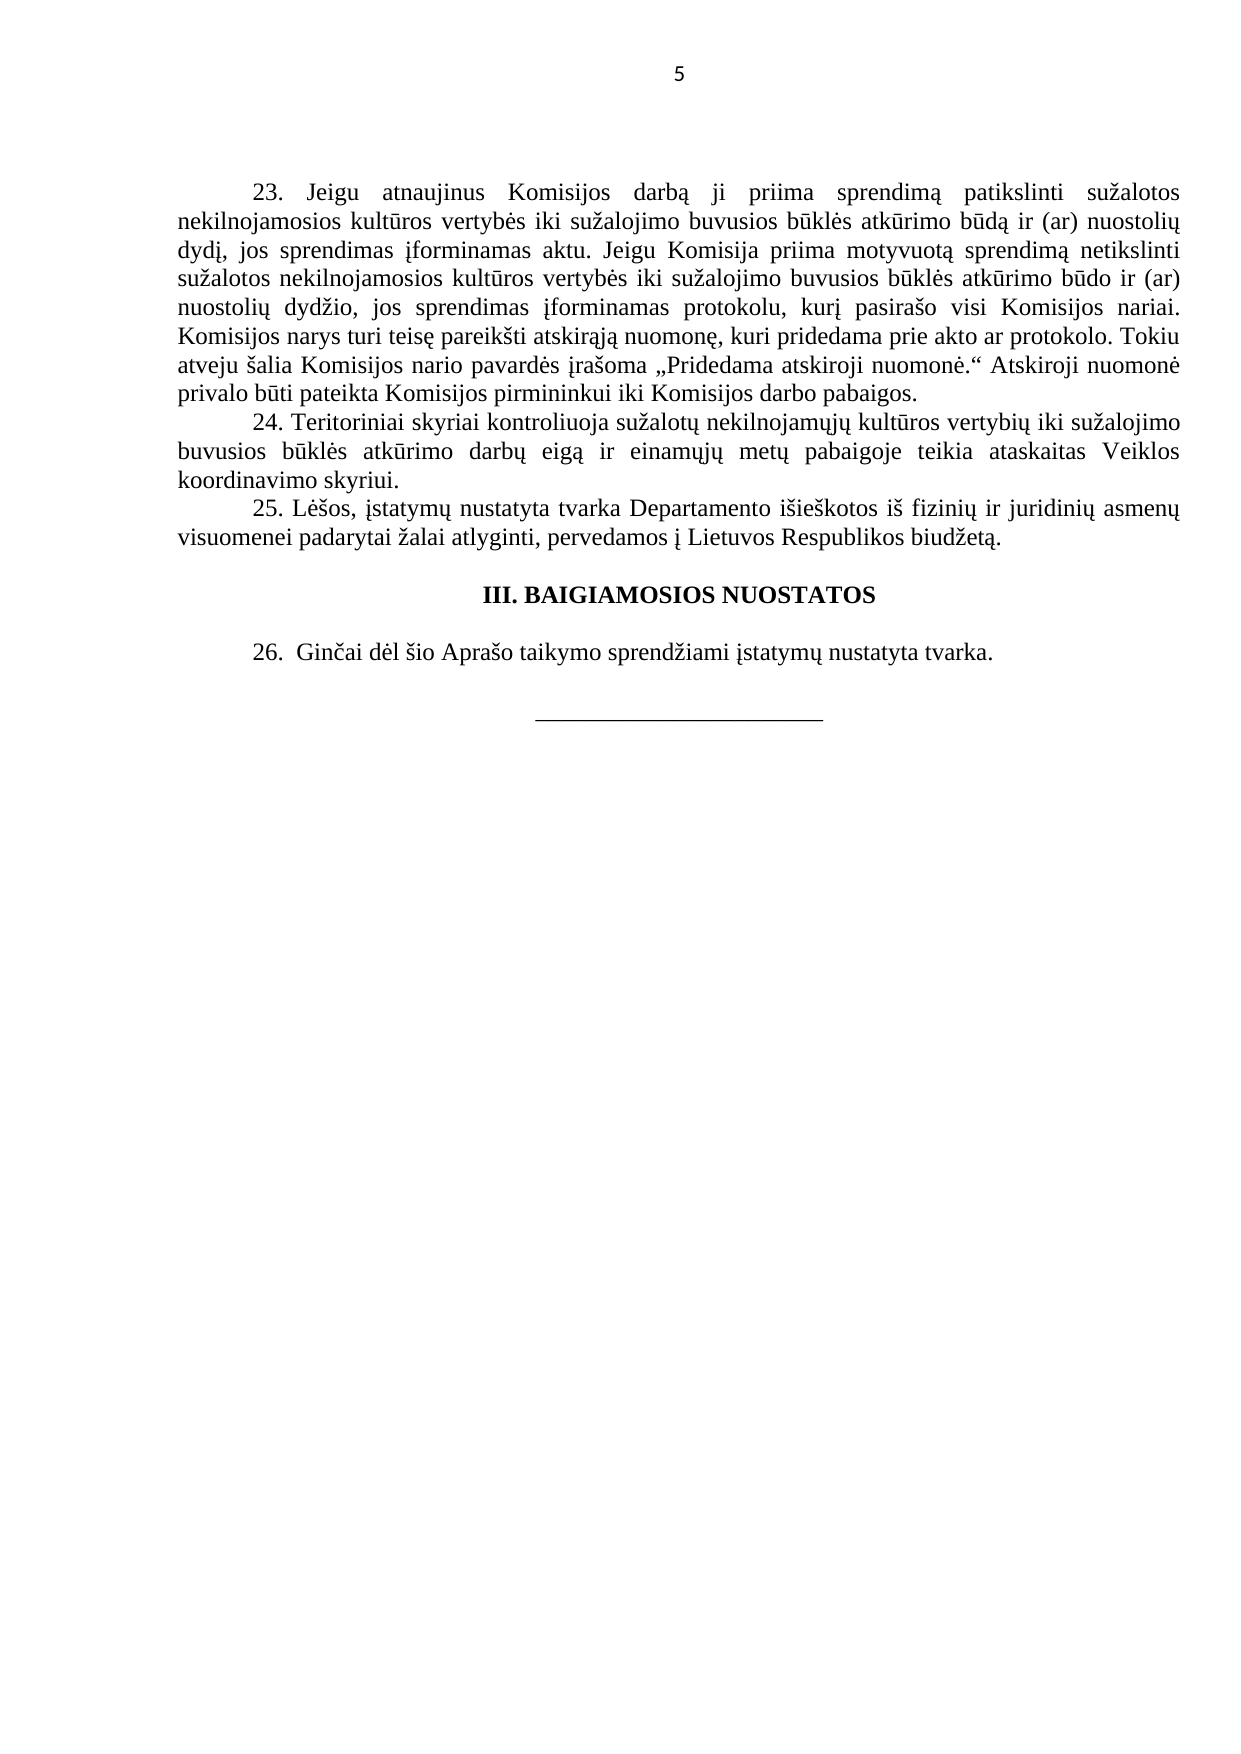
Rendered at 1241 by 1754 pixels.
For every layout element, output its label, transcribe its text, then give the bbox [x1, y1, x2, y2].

text 26. Ginčai dėl šio Aprašo taikymo sprendžiami įstatymų nustatyta tvarka. [177, 637, 1181, 666]
text 23. Jeigu atnaujinus Komisijos darbą ji priima sprendimą patikslinti sužalotos nekilnojamosios kultūros vertybės iki sužalojimo buvusios būklės atkūrimo būdą ir (ar) nuostolių dydį, jos sprendimas įforminamas aktu. Jeigu Komisija priima motyvuotą sprendimą netikslinti sužalotos nekilnojamosios kultūros vertybės iki sužalojimo buvusios būklės atkūrimo būdo ir (ar) nuostolių dydžio, jos sprendimas įforminamas protokolu, kurį pasirašo visi Komisijos nariai. Komisijos narys turi teisę pareikšti atskirąją nuomonę, kuri pridedama prie akto ar protokolo. Tokiu atveju šalia Komisijos nario pavardės įrašoma „Pridedama atskiroji nuomonė.“ Atskiroji nuomonė privalo būti pateikta Komisijos pirmininkui iki Komisijos darbo pabaigos. [177, 177, 1181, 407]
text III. BAIGIAMOSIOS NUOSTATOS [177, 580, 1181, 608]
text _______________________ [177, 695, 1181, 723]
text 24. Teritoriniai skyriai kontroliuoja sužalotų nekilnojamųjų kultūros vertybių iki sužalojimo buvusios būklės atkūrimo darbų eigą ir einamųjų metų pabaigoje teikia ataskaitas Veiklos koordinavimo skyriui. [177, 407, 1181, 493]
text 25. Lėšos, įstatymų nustatyta tvarka Departamento išieškotos iš fizinių ir juridinių asmenų visuomenei padarytai žalai atlyginti, pervedamos į Lietuvos Respublikos biudžetą. [177, 493, 1181, 551]
